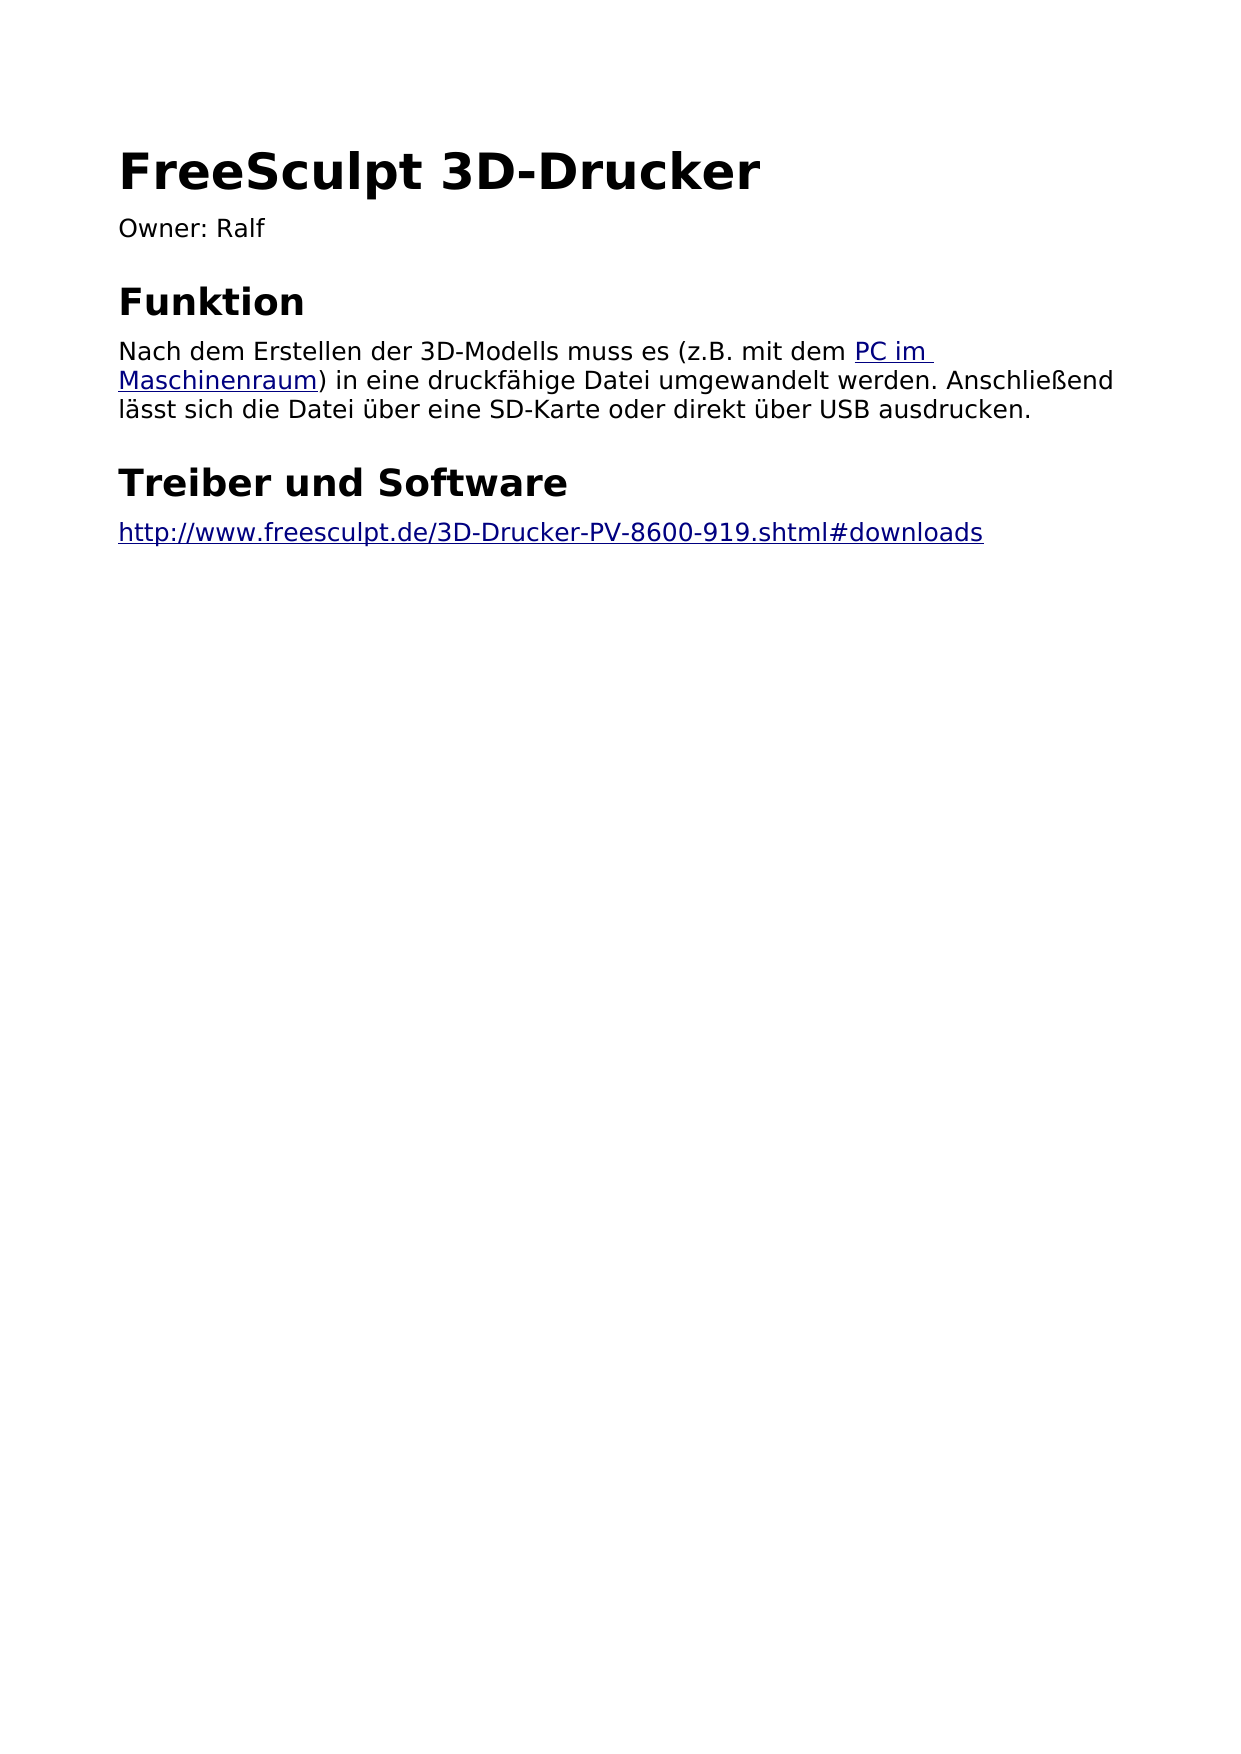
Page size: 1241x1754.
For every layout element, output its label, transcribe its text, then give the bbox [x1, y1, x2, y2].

subtitle Funktion [118, 281, 1122, 324]
subtitle Treiber und Software [118, 462, 1122, 505]
text http://www.freesculpt.de/3D-Drucker-PV-8600-919.shtml#downloads [118, 518, 1122, 547]
text Owner: Ralf [118, 214, 1122, 243]
subtitle FreeSculpt 3D-Drucker [118, 143, 1122, 201]
text Nach dem Erstellen der 3D-Modells muss es (z.B. mit dem PC im Maschinenraum) in eine druckfähige Datei umgewandelt werden. Anschließend lässt sich die Datei über eine SD-Karte oder direkt über USB ausdrucken. [118, 337, 1122, 424]
